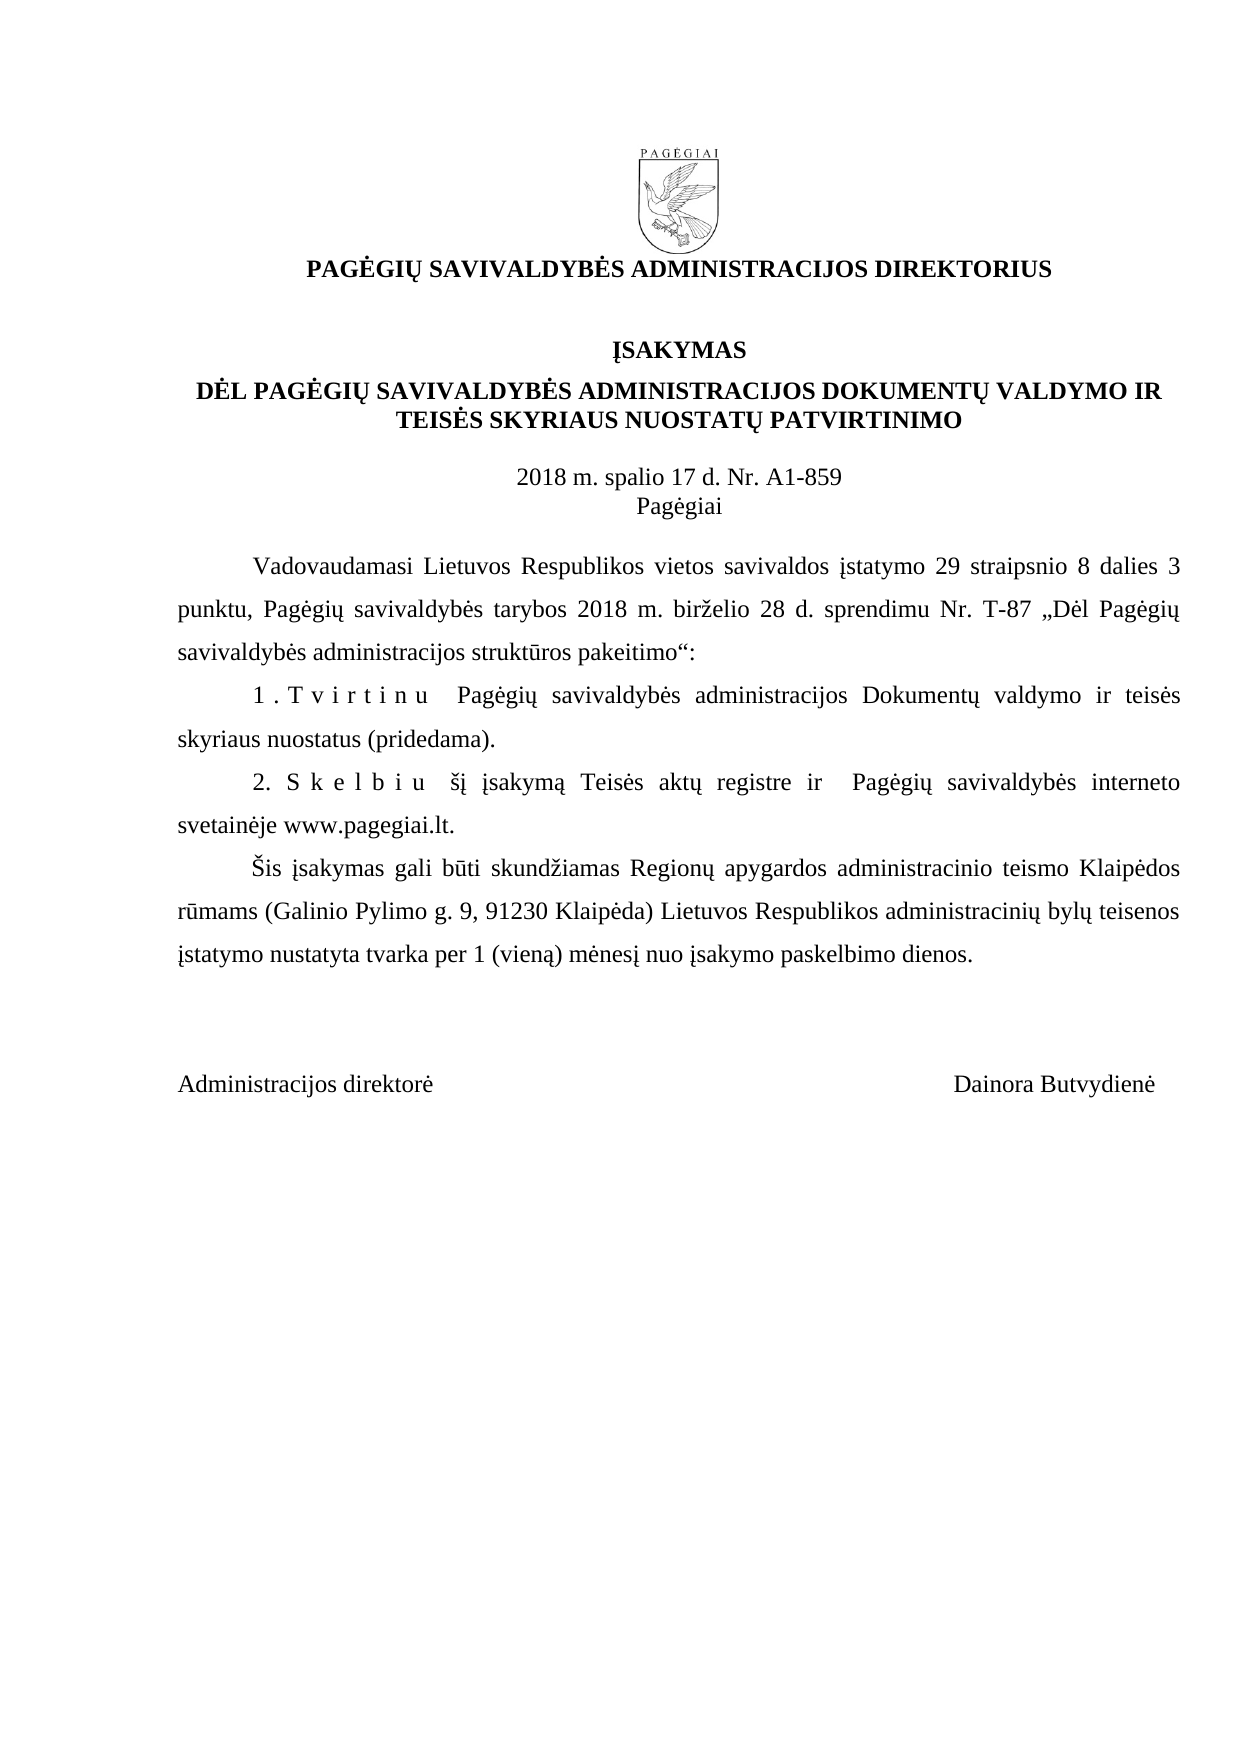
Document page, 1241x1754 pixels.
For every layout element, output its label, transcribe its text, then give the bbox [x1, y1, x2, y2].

text Šis įsakymas gali būti skundžiamas Regionų apygardos administracinio teismo Klaipėdos rūmams (Galinio Pylimo g. 9, 91230 Klaipėda) Lietuvos Respublikos administracinių bylų teisenos įstatymo nustatyta tvarka per 1 (vieną) mėnesį nuo įsakymo paskelbimo dienos. [177, 853, 1181, 968]
text Vadovaudamasi Lietuvos Respublikos vietos savivaldos įstatymo 29 straipsnio 8 dalies 3 punktu, Pagėgių savivaldybės tarybos 2018 m. birželio 28 d. sprendimu Nr. T-87 „Dėl Pagėgių savivaldybės administracijos struktūros pakeitimo“: [177, 551, 1181, 666]
text 1.Tvirtinu Pagėgių savivaldybės administracijos Dokumentų valdymo ir teisės skyriaus nuostatus (pridedama). [177, 681, 1181, 752]
text dėl pagėgių savivaldybės administracijos dokumentų valdymo ir teisės skyriaus nuostatų patvirtinimo [177, 376, 1181, 434]
text 2. Skelbiu šį įsakymą Teisės aktų registre ir Pagėgių savivaldybės interneto svetainėje www.pagegiai.lt. [177, 767, 1181, 839]
text Pagėgiai [177, 491, 1181, 520]
text Administracijos direktorė Dainora Butvydienė [177, 1069, 1181, 1097]
text PAGĖGIŲ SAVIVALDYBĖS ADMINISTRACIJOS DIREKTORIUS [177, 254, 1181, 283]
text įsakymas [177, 335, 1181, 364]
text 2018 m. spalio 17 d. Nr. A1-859 [177, 462, 1181, 491]
